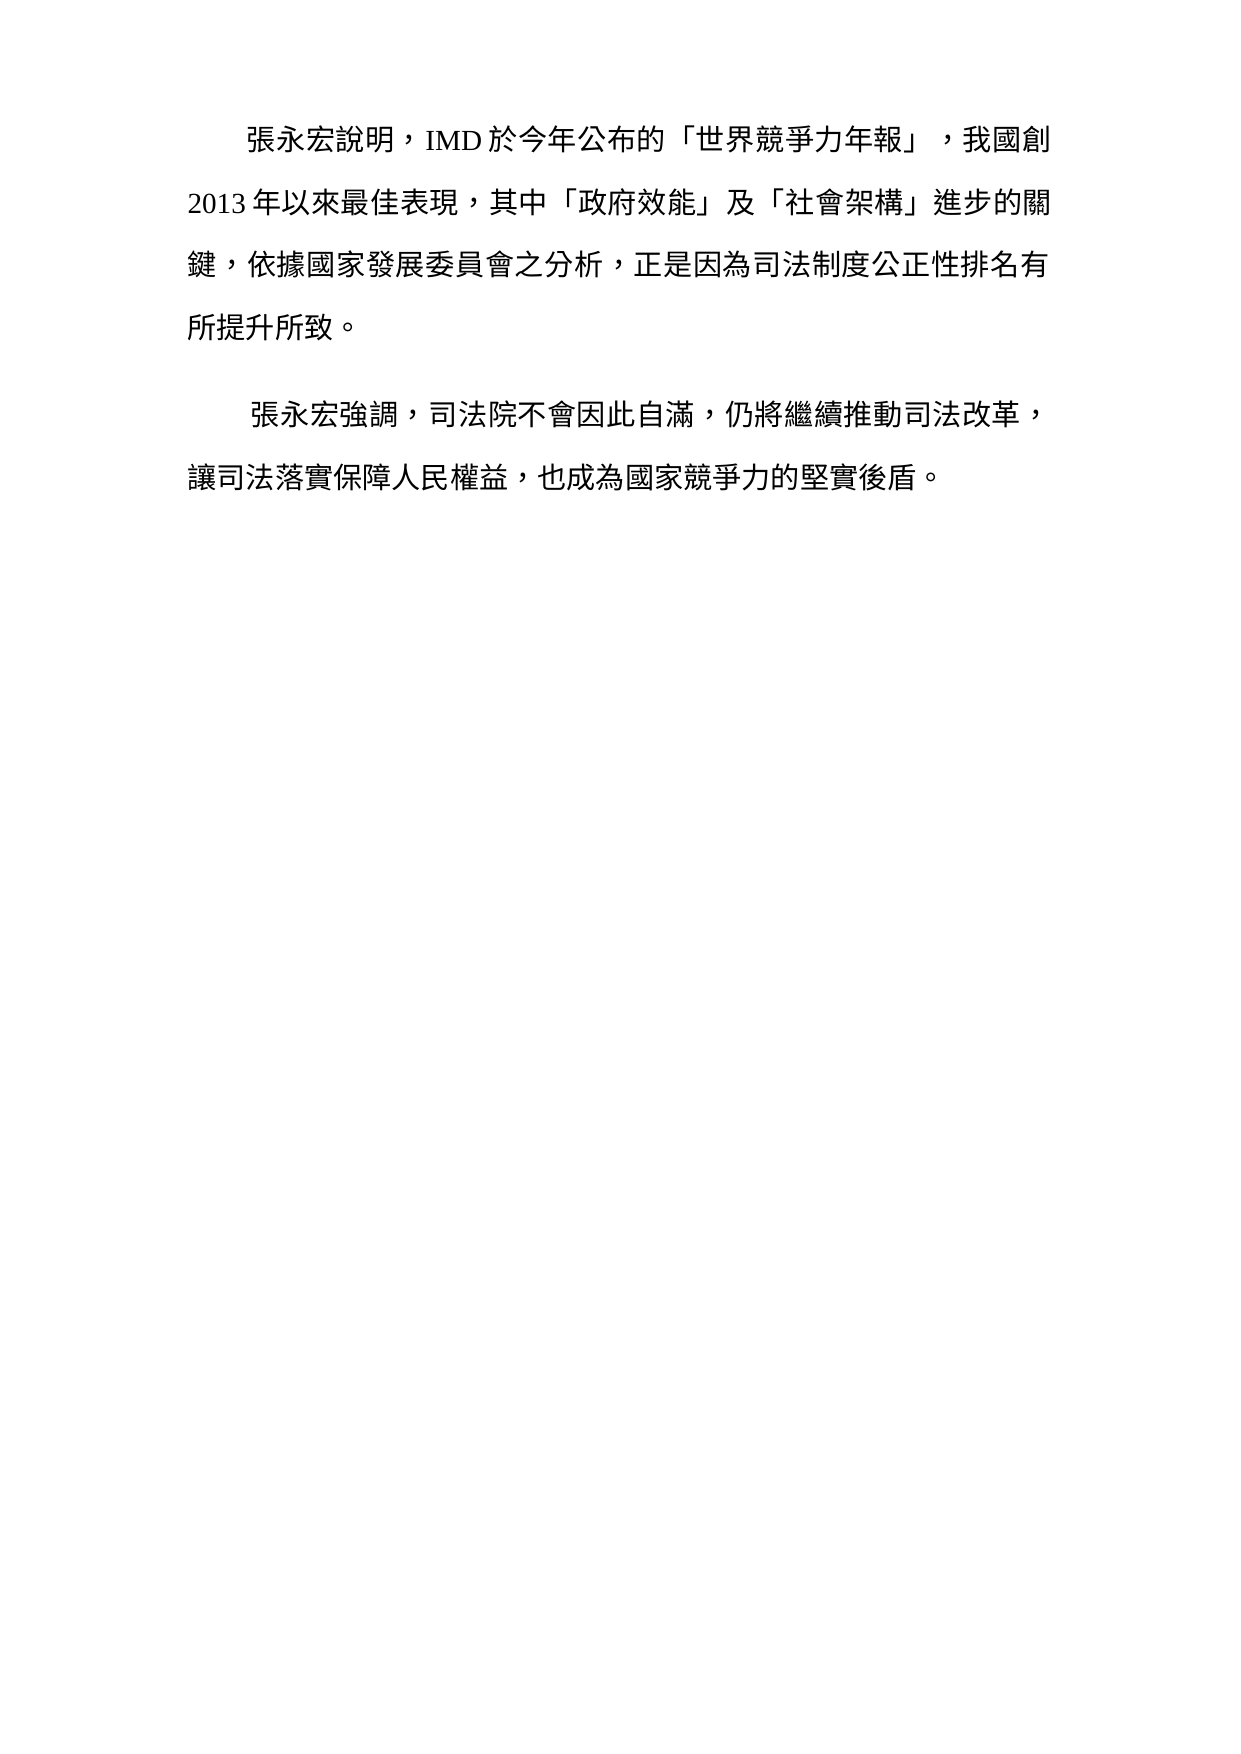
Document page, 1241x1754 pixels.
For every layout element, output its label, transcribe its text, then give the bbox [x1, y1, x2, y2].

text 張永宏說明，IMD於今年公布的「世界競爭力年報」，我國創2013年以來最佳表現，其中「政府效能」及「社會架構」進步的關鍵，依據國家發展委員會之分析，正是因為司法制度公正性排名有所提升所致。 [187, 96, 1053, 346]
text 張永宏強調，司法院不會因此自滿，仍將繼續推動司法改革，讓司法落實保障人民權益，也成為國家競爭力的堅實後盾。 [187, 371, 1053, 496]
